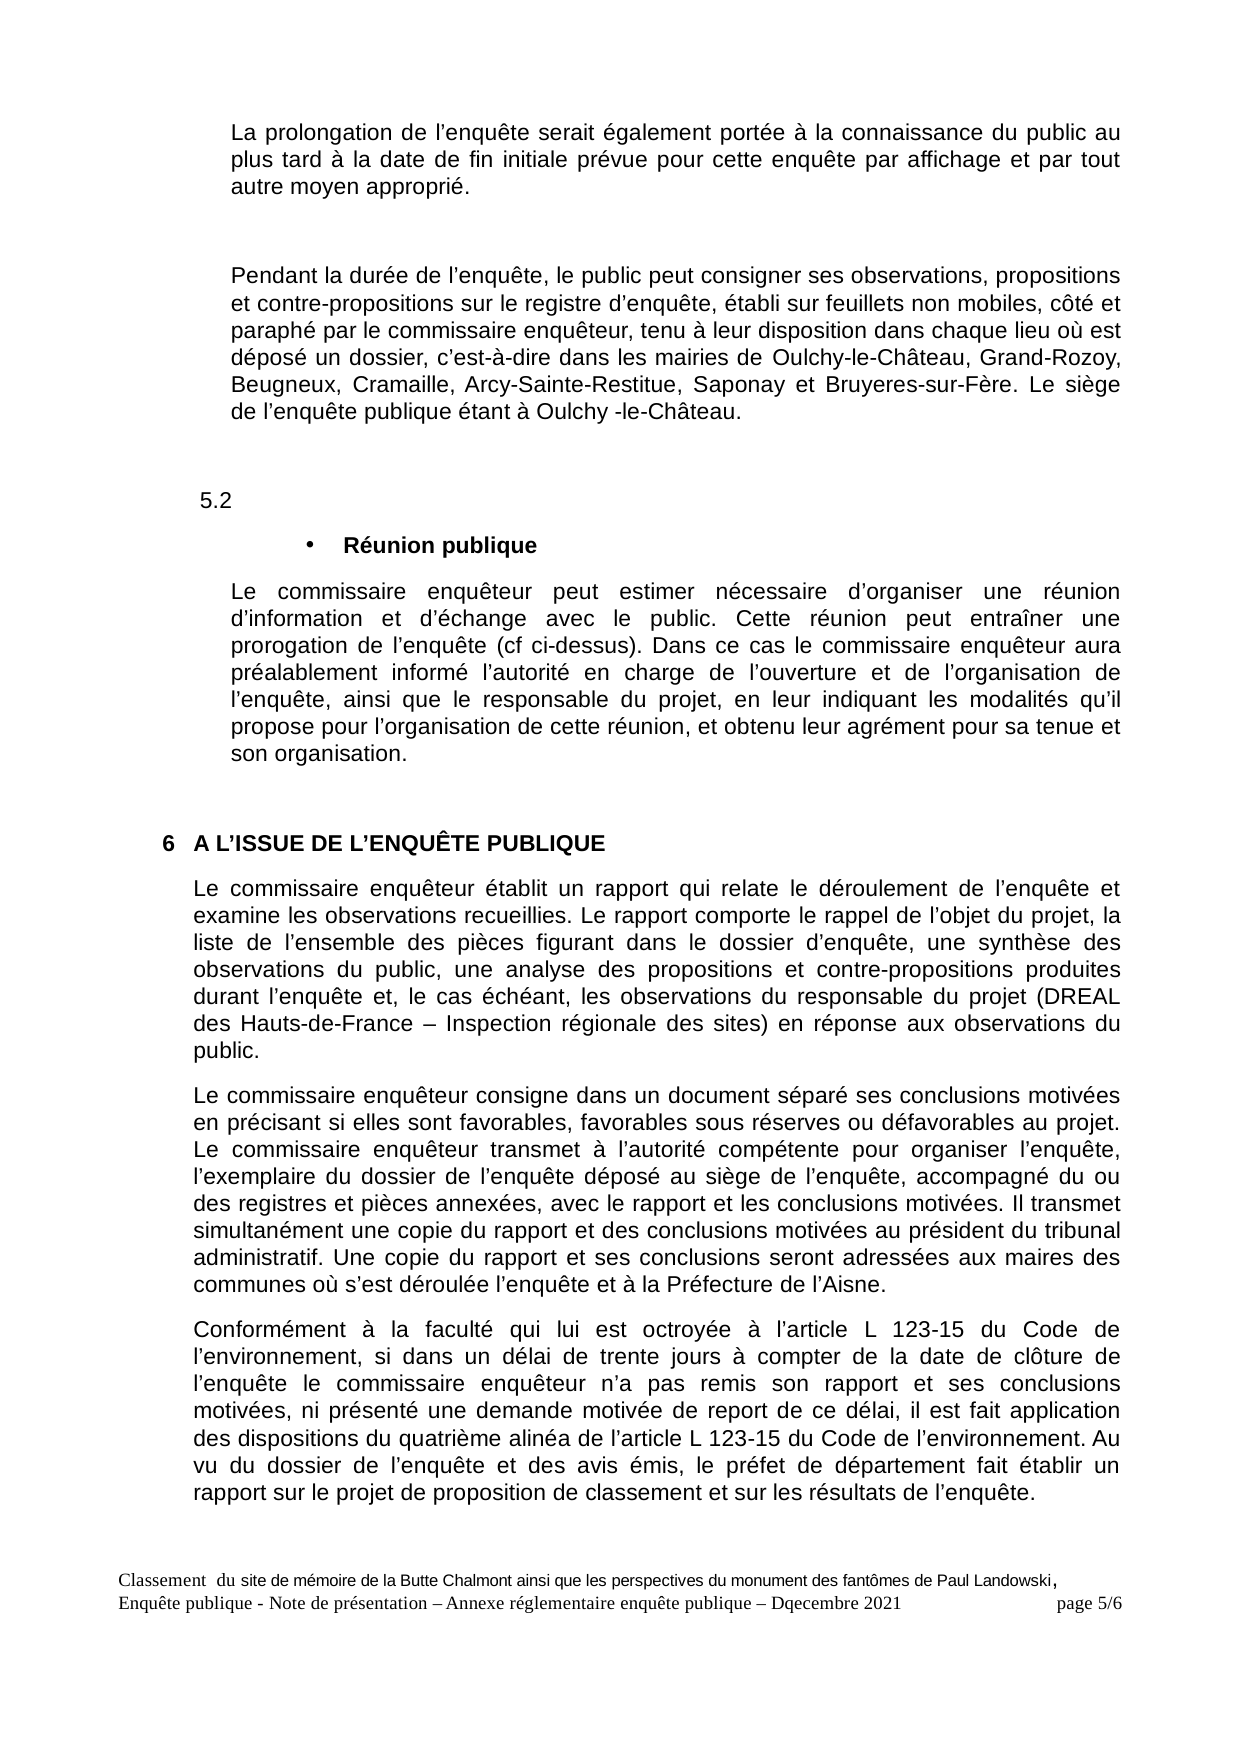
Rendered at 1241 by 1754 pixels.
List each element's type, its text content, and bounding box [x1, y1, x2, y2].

list Réunion publique [306, 532, 1122, 559]
list Pendant la durée de l’enquête, le public peut consigner ses observations, propositions et contre-propositions sur le registre d’enquête, établi sur feuillets non mobiles, côté et paraphé par le commissaire enquêteur, tenu à leur disposition dans chaque lieu où est déposé un dossier, c’est-à-dire dans les mairies de Oulchy-le-Château, Grand-Rozoy, Beugneux, Cramaille, Arcy-Sainte-Restitue, Saponay et Bruyeres-sur-Fère. Le siège de l’enquête publique étant à Oulchy -le-Château. [193, 262, 1122, 424]
list A L’ISSUE DE L’ENQUÊTE PUBLIQUE [156, 829, 1122, 856]
list Le commissaire enquêteur consigne dans un document séparé ses conclusions motivées en précisant si elles sont favorables, favorables sous réserves ou défavorables au projet. Le commissaire enquêteur transmet à l’autorité compétente pour organiser l’enquête, l’exemplaire du dossier de l’enquête déposé au siège de l’enquête, accompagné du ou des registres et pièces annexées, avec le rapport et les conclusions motivées. Il transmet simultanément une copie du rapport et des conclusions motivées au président du tribunal administratif. Une copie du rapport et ses conclusions seront adressées aux maires des communes où s’est déroulée l’enquête et à la Préfecture de l’Aisne. [156, 1081, 1122, 1298]
list Le commissaire enquêteur peut estimer nécessaire d’organiser une réunion d’information et d’échange avec le public. Cette réunion peut entraîner une prorogation de l’enquête (cf ci-dessus). Dans ce cas le commissaire enquêteur aura préalablement informé l’autorité en charge de l’ouverture et de l’organisation de l’enquête, ainsi que le responsable du projet, en leur indiquant les modalités qu’il propose pour l’organisation de cette réunion, et obtenu leur agrément pour sa tenue et son organisation. [193, 577, 1122, 767]
list Le commissaire enquêteur établit un rapport qui relate le déroulement de l’enquête et examine les observations recueillies. Le rapport comporte le rappel de l’objet du projet, la liste de l’ensemble des pièces figurant dans le dossier d’enquête, une synthèse des observations du public, une analyse des propositions et contre-propositions produites durant l’enquête et, le cas échéant, les observations du responsable du projet (DREAL des Hauts-de-France – Inspection régionale des sites) en réponse aux observations du public. [156, 874, 1122, 1063]
list Conformément à la faculté qui lui est octroyée à l’article L 123-15 du Code de l’environnement, si dans un délai de trente jours à compter de la date de clôture de l’enquête le commissaire enquêteur n’a pas remis son rapport et ses conclusions motivées, ni présenté une demande motivée de report de ce délai, il est fait application des dispositions du quatrième alinéa de l’article L 123-15 du Code de l’environnement. Au vu du dossier de l’enquête et des avis émis, le préfet de département fait établir un rapport sur le projet de proposition de classement et sur les résultats de l’enquête. [156, 1316, 1122, 1505]
list La prolongation de l’enquête serait également portée à la connaissance du public au plus tard à la date de fin initiale prévue pour cette enquête par affichage et par tout autre moyen approprié. [193, 118, 1122, 199]
